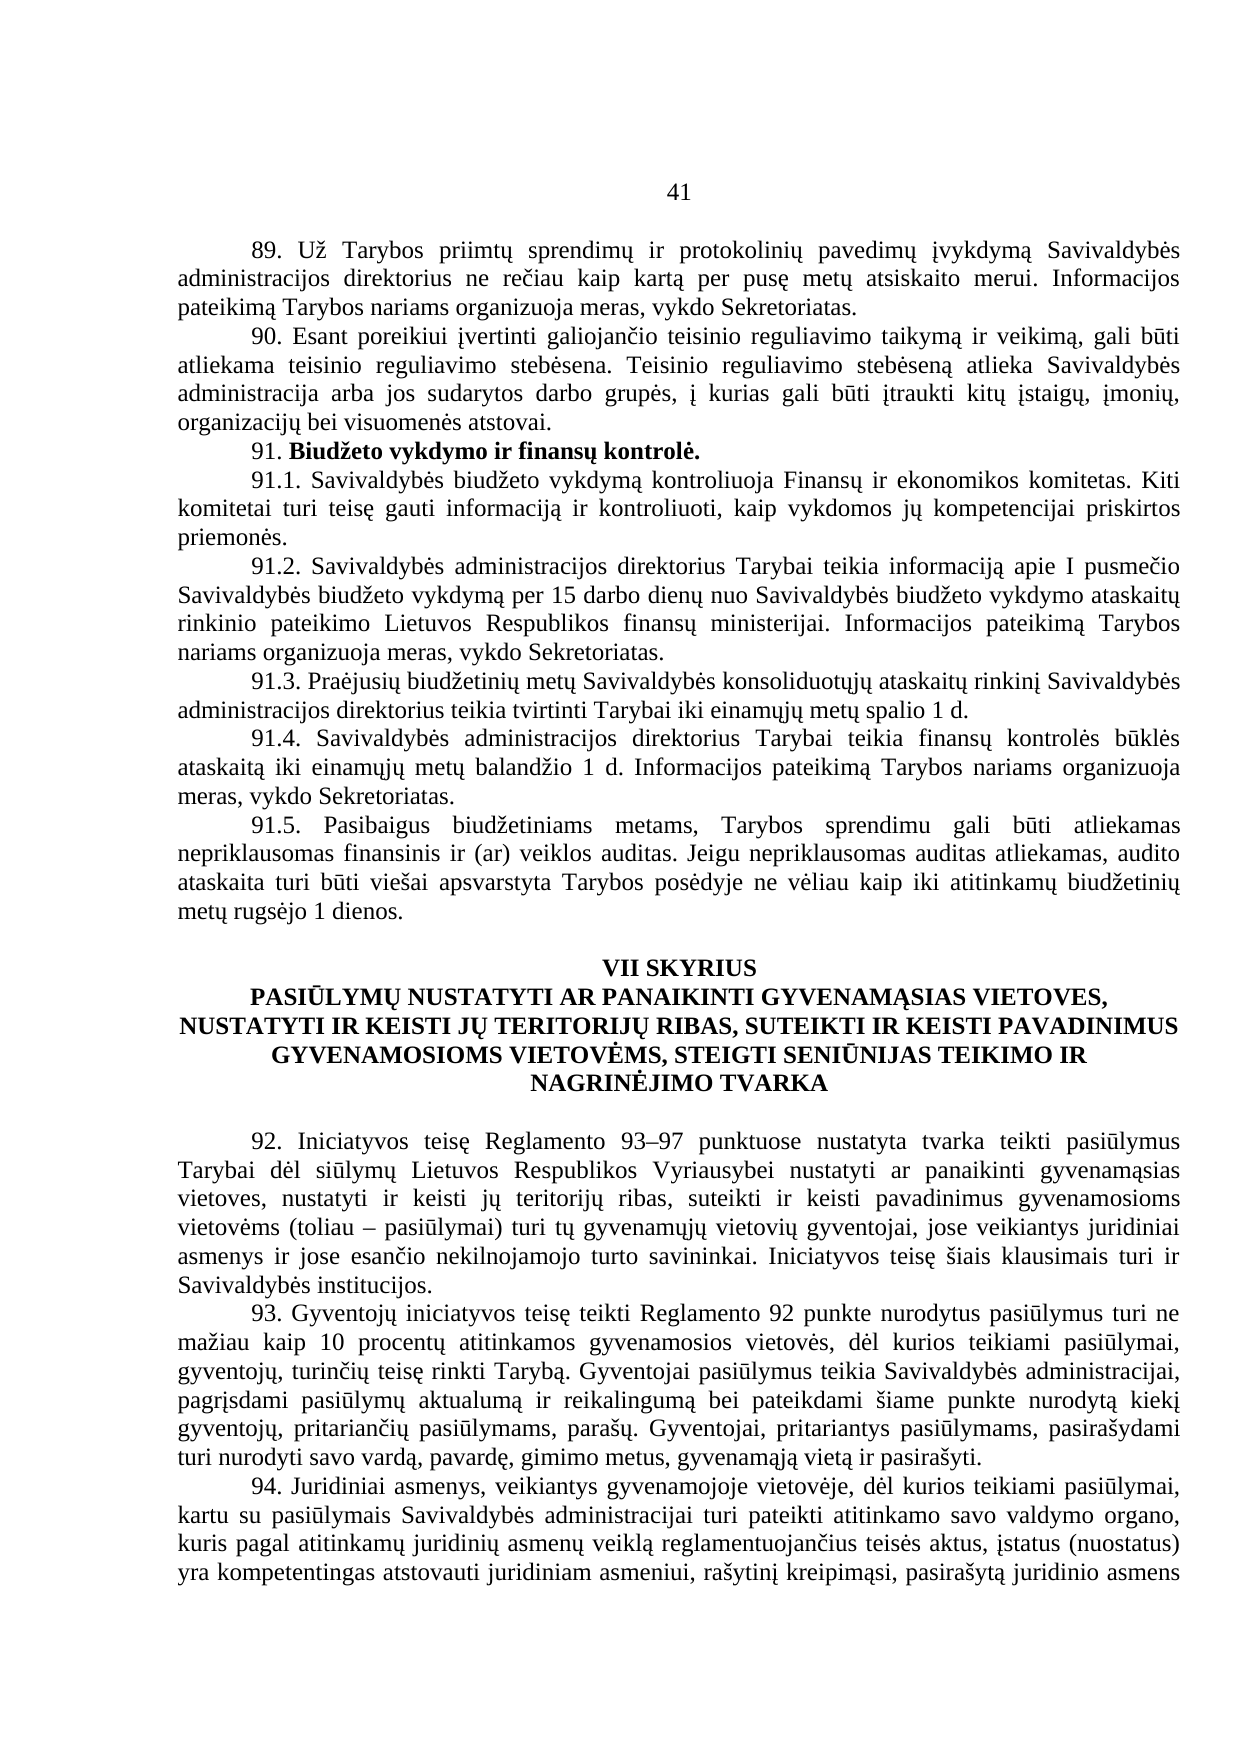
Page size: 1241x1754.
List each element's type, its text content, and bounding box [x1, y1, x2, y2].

text 89. Už Tarybos priimtų sprendimų ir protokolinių pavedimų įvykdymą Savivaldybės administracijos direktorius ne rečiau kaip kartą per pusę metų atsiskaito merui. Informacijos pateikimą Tarybos nariams organizuoja meras, vykdo Sekretoriatas. [177, 235, 1181, 321]
text VII SKYRIUS [177, 953, 1181, 982]
text 91.2. Savivaldybės administracijos direktorius Tarybai teikia informaciją apie I pusmečio Savivaldybės biudžeto vykdymą per 15 darbo dienų nuo Savivaldybės biudžeto vykdymo ataskaitų rinkinio pateikimo Lietuvos Respublikos finansų ministerijai. Informacijos pateikimą Tarybos nariams organizuoja meras, vykdo Sekretoriatas. [177, 551, 1181, 666]
text 90. Esant poreikiui įvertinti galiojančio teisinio reguliavimo taikymą ir veikimą, gali būti atliekama teisinio reguliavimo stebėsena. Teisinio reguliavimo stebėseną atlieka Savivaldybės administracija arba jos sudarytos darbo grupės, į kurias gali būti įtraukti kitų įstaigų, įmonių, organizacijų bei visuomenės atstovai. [177, 321, 1181, 436]
text 91.4. Savivaldybės administracijos direktorius Tarybai teikia finansų kontrolės būklės ataskaitą iki einamųjų metų balandžio 1 d. Informacijos pateikimą Tarybos nariams organizuoja meras, vykdo Sekretoriatas. [177, 723, 1181, 810]
text 94. Juridiniai asmenys, veikiantys gyvenamojoje vietovėje, dėl kurios teikiami pasiūlymai, kartu su pasiūlymais Savivaldybės administracijai turi pateikti atitinkamo savo valdymo organo, kuris pagal atitinkamų juridinių asmenų veiklą reglamentuojančius teisės aktus, įstatus (nuostatus) yra kompetentingas atstovauti juridiniam asmeniui, rašytinį kreipimąsi, pasirašytą juridinio asmens [177, 1471, 1181, 1586]
text PASIŪLYMŲ NUSTATYTI AR PANAIKINTI GYVENAMĄSIAS VIETOVES, NUSTATYTI IR KEISTI JŲ TERITORIJŲ RIBAS, SUTEIKTI IR KEISTI PAVADINIMUS GYVENAMOSIOMS VIETOVĖMS, STEIGTI SENIŪNIJAS TEIKIMO IR NAGRINĖJIMO TVARKA [177, 982, 1181, 1097]
text 91.5. Pasibaigus biudžetiniams metams, Tarybos sprendimu gali būti atliekamas nepriklausomas finansinis ir (ar) veiklos auditas. Jeigu nepriklausomas auditas atliekamas, audito ataskaita turi būti viešai apsvarstyta Tarybos posėdyje ne vėliau kaip iki atitinkamų biudžetinių metų rugsėjo 1 dienos. [177, 810, 1181, 925]
text 91.3. Praėjusių biudžetinių metų Savivaldybės konsoliduotųjų ataskaitų rinkinį Savivaldybės administracijos direktorius teikia tvirtinti Tarybai iki einamųjų metų spalio 1 d. [177, 666, 1181, 723]
text 92. Iniciatyvos teisę Reglamento 93–97 punktuose nustatyta tvarka teikti pasiūlymus Tarybai dėl siūlymų Lietuvos Respublikos Vyriausybei nustatyti ar panaikinti gyvenamąsias vietoves, nustatyti ir keisti jų teritorijų ribas, suteikti ir keisti pavadinimus gyvenamosioms vietovėms (toliau – pasiūlymai) turi tų gyvenamųjų vietovių gyventojai, jose veikiantys juridiniai asmenys ir jose esančio nekilnojamojo turto savininkai. Iniciatyvos teisę šiais klausimais turi ir Savivaldybės institucijos. [177, 1126, 1181, 1298]
text 93. Gyventojų iniciatyvos teisę teikti Reglamento 92 punkte nurodytus pasiūlymus turi ne mažiau kaip 10 procentų atitinkamos gyvenamosios vietovės, dėl kurios teikiami pasiūlymai, gyventojų, turinčių teisę rinkti Tarybą. Gyventojai pasiūlymus teikia Savivaldybės administracijai, pagrįsdami pasiūlymų aktualumą ir reikalingumą bei pateikdami šiame punkte nurodytą kiekį gyventojų, pritariančių pasiūlymams, parašų. Gyventojai, pritariantys pasiūlymams, pasirašydami turi nurodyti savo vardą, pavardę, gimimo metus, gyvenamąją vietą ir pasirašyti. [177, 1298, 1181, 1471]
text 91. Biudžeto vykdymo ir finansų kontrolė. [177, 436, 1181, 465]
text 91.1. Savivaldybės biudžeto vykdymą kontroliuoja Finansų ir ekonomikos komitetas. Kiti komitetai turi teisę gauti informaciją ir kontroliuoti, kaip vykdomos jų kompetencijai priskirtos priemonės. [177, 465, 1181, 551]
